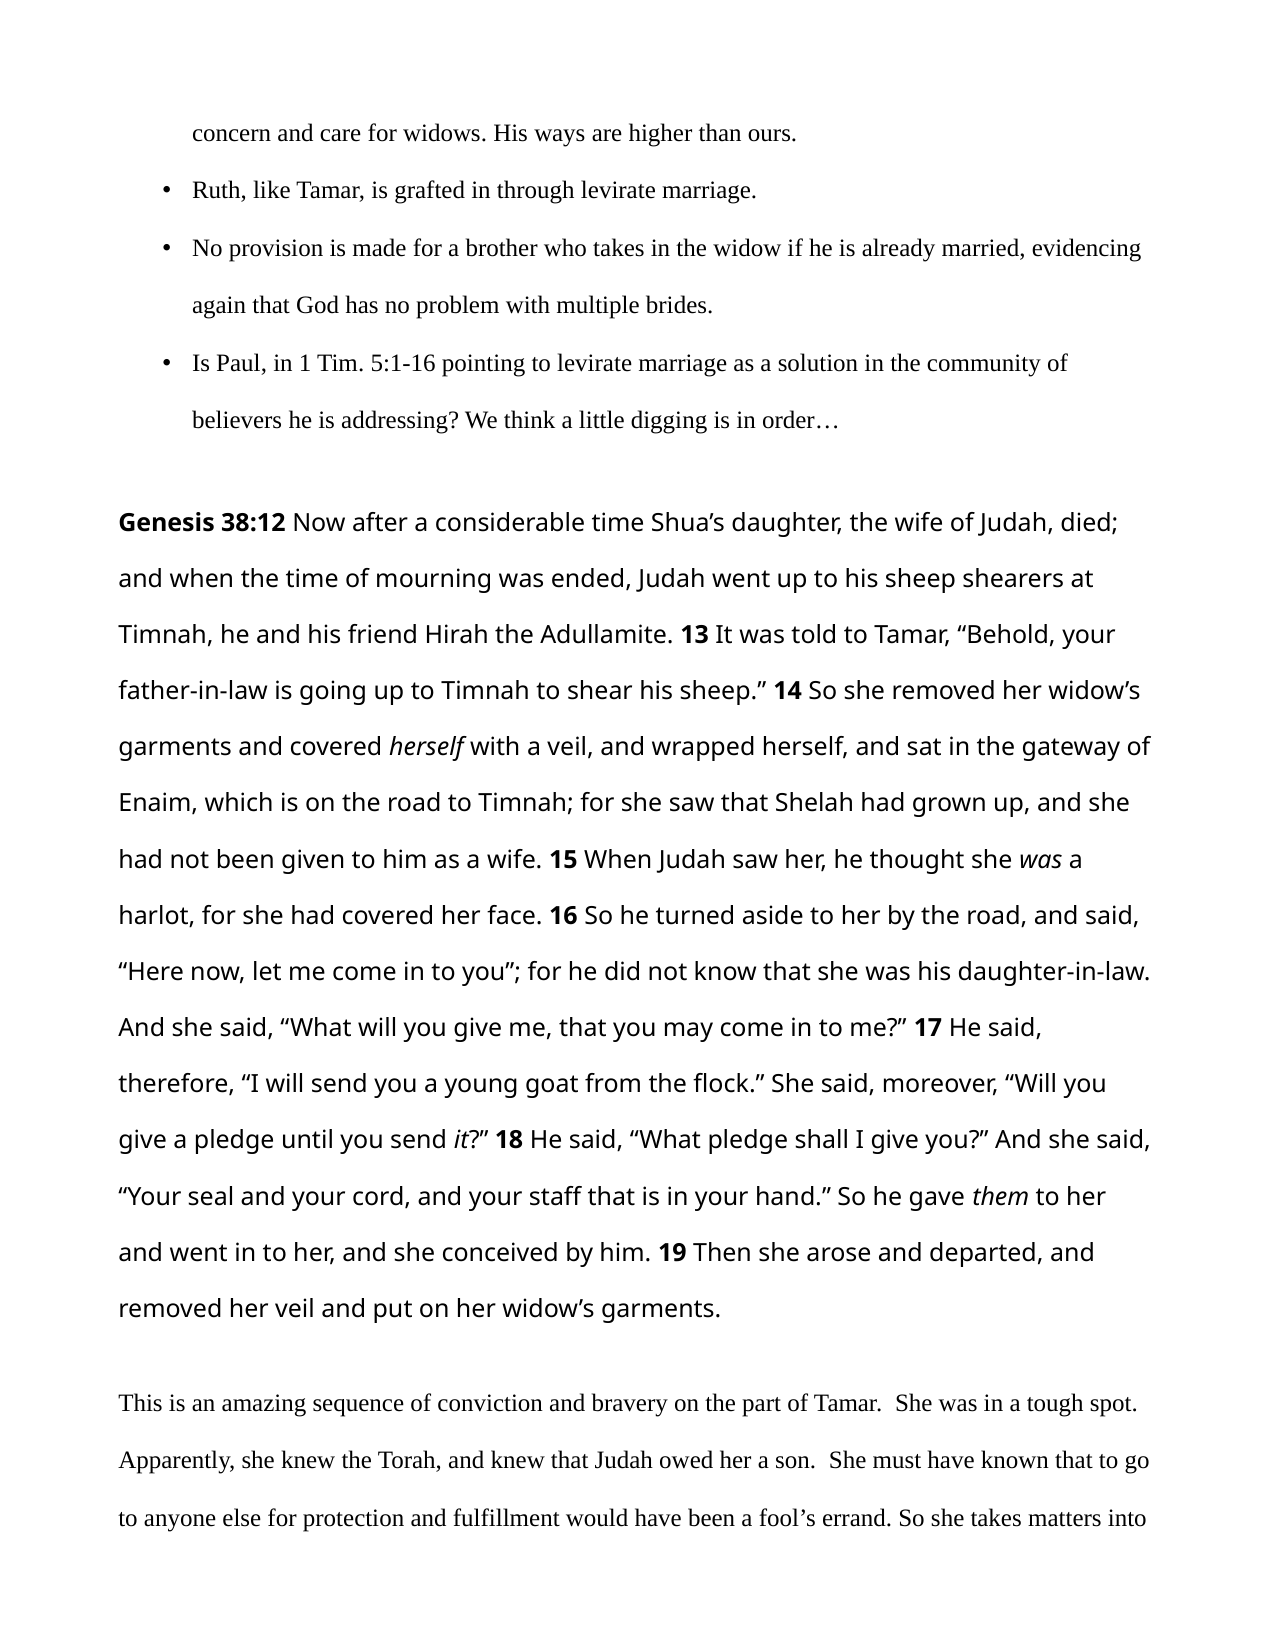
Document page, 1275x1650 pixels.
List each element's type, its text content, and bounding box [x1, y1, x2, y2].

list Is Paul, in 1 Tim. 5:1-16 pointing to levirate marriage as a solution in the community of believers he is addressing? We think a little digging is in order… [162, 348, 1157, 434]
text This is an amazing sequence of conviction and bravery on the part of Tamar. She was in a tough spot. Apparently, she knew the Torah, and knew that Judah owed her a son. She must have known that to go to anyone else for protection and fulfillment would have been a fool’s errand. So she takes matters into [118, 1388, 1157, 1532]
text Genesis 38:12 Now after a considerable time Shua’s daughter, the wife of Judah, died; and when the time of mourning was ended, Judah went up to his sheep shearers at Timnah, he and his friend Hirah the Adullamite. 13 It was told to Tamar, “Behold, your father-in-law is going up to Timnah to shear his sheep.” 14 So she removed her widow’s garments and covered herself with a veil, and wrapped herself, and sat in the gateway of Enaim, which is on the road to Timnah; for she saw that Shelah had grown up, and she had not been given to him as a wife. 15 When Judah saw her, he thought she was a harlot, for she had covered her face. 16 So he turned aside to her by the road, and said, “Here now, let me come in to you”; for he did not know that she was his daughter-in-law. And she said, “What will you give me, that you may come in to me?” 17 He said, therefore, “I will send you a young goat from the flock.” She said, moreover, “Will you give a pledge until you send it?” 18 He said, “What pledge shall I give you?” And she said, “Your seal and your cord, and your staff that is in your hand.” So he gave them to her and went in to her, and she conceived by him. 19 Then she arose and departed, and removed her veil and put on her widow’s garments. [118, 504, 1157, 1324]
list Ruth, like Tamar, is grafted in through levirate marriage. [162, 176, 1157, 204]
list No provision is made for a brother who takes in the widow if he is already married, evidencing again that God has no problem with multiple brides. [162, 233, 1157, 319]
list concern and care for widows. His ways are higher than ours. [162, 118, 1157, 147]
